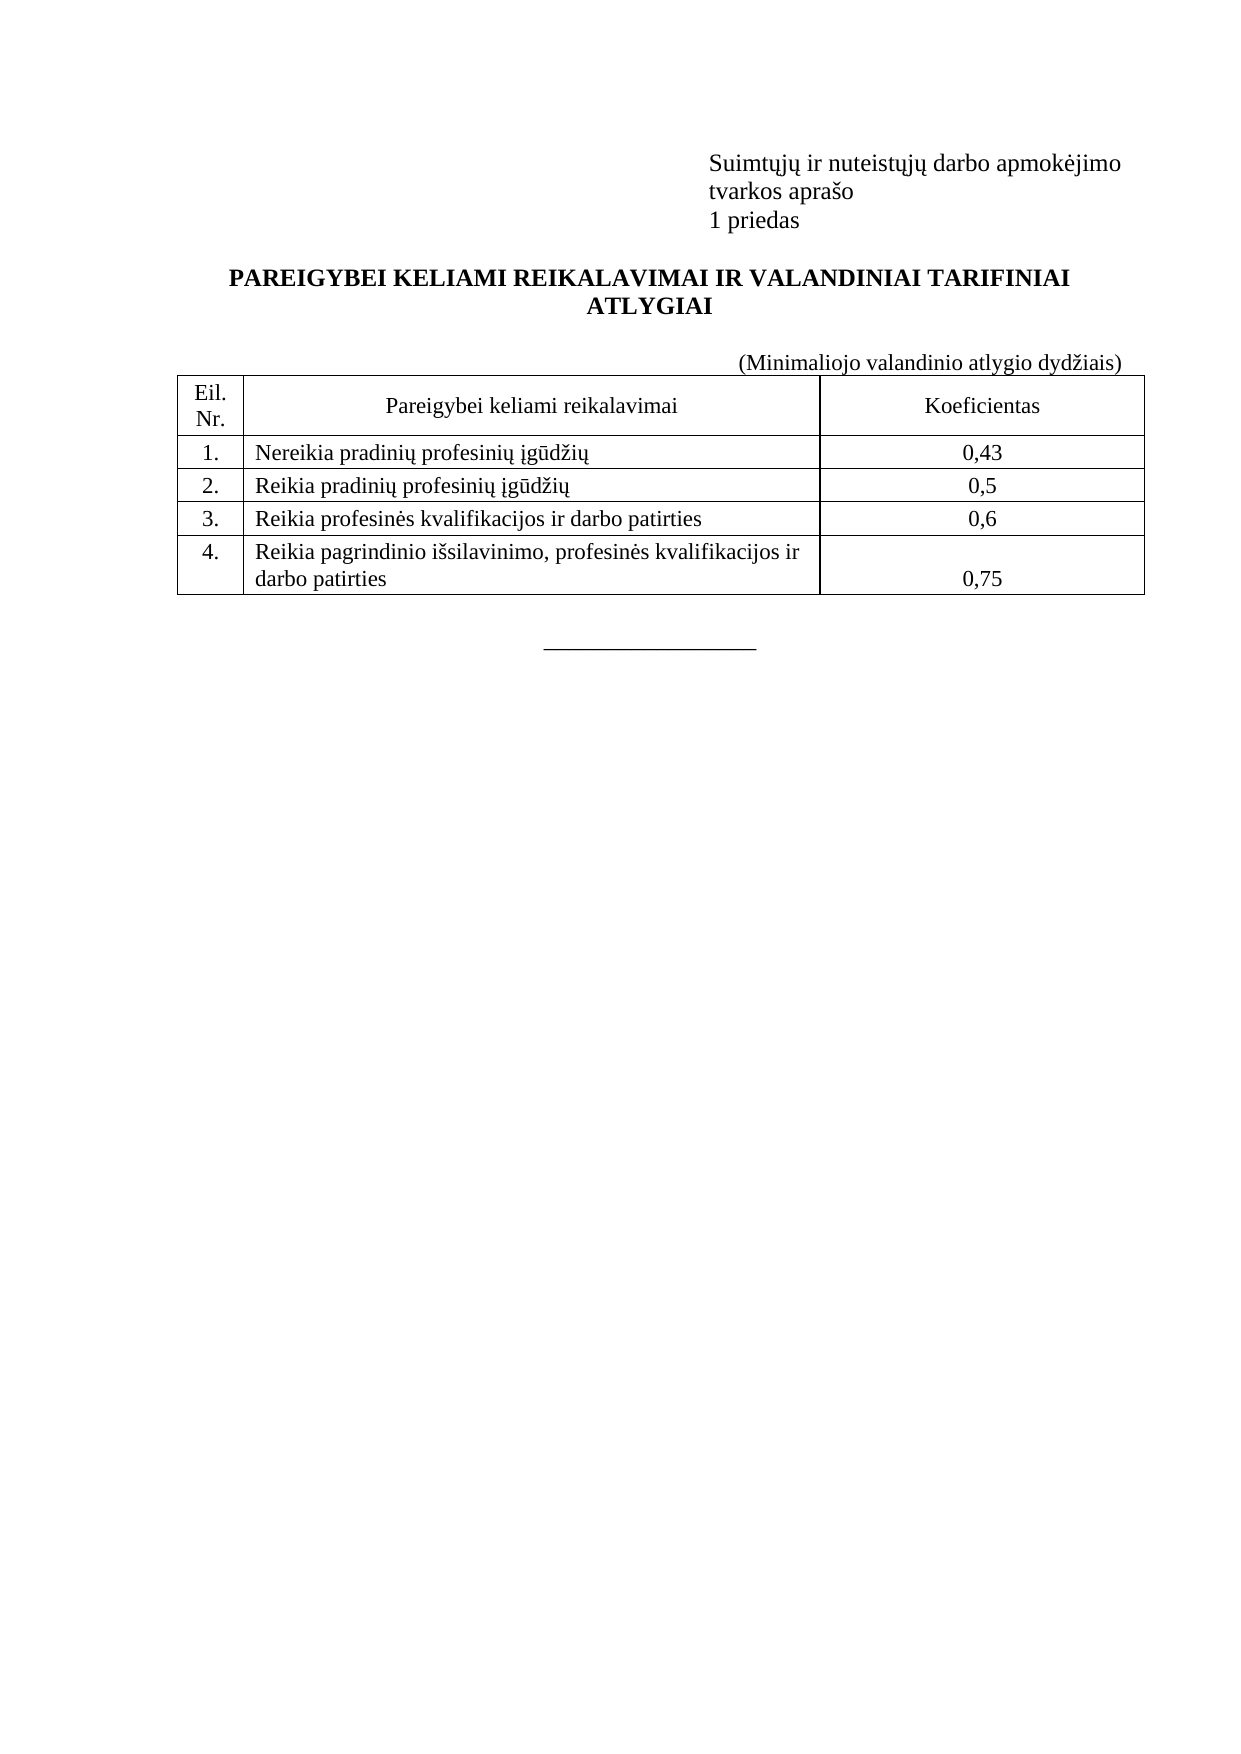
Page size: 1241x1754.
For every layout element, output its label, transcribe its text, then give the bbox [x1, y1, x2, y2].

table_cell Reikia profesinės kvalifikacijos ir darbo patirties [244, 502, 819, 534]
table_cell Reikia pradinių profesinių įgūdžių [244, 469, 819, 501]
text 1 priedas [177, 205, 1122, 234]
table_cell Reikia pagrindinio išsilavinimo, profesinės kvalifikacijos ir darbo patirties [244, 536, 819, 594]
text tvarkos aprašo [177, 176, 1122, 205]
text (Minimaliojo valandinio atlygio dydžiais) [177, 349, 1122, 375]
table_cell 2. [178, 469, 243, 501]
table_cell 0,5 [821, 469, 1144, 501]
table_cell 0,75 [821, 536, 1144, 594]
table_cell Nereikia pradinių profesinių įgūdžių [244, 436, 819, 468]
table_cell 0,43 [821, 436, 1144, 468]
table_cell 3. [178, 502, 243, 534]
text _________________ [177, 624, 1122, 653]
table_header Pareigybei keliami reikalavimai [244, 376, 819, 435]
table_cell 0,6 [821, 502, 1144, 534]
table_header Koeficientas [821, 376, 1144, 435]
table_header Eil. Nr. [178, 376, 243, 435]
table_cell 1. [178, 436, 243, 468]
text PAREIGYBEI KELIAMI REIKALAVIMAI IR VALANDINIAI TARIFINIAI ATLYGIAI [177, 263, 1122, 320]
text Suimtųjų ir nuteistųjų darbo apmokėjimo [177, 148, 1122, 176]
table_cell 4. [178, 536, 243, 594]
